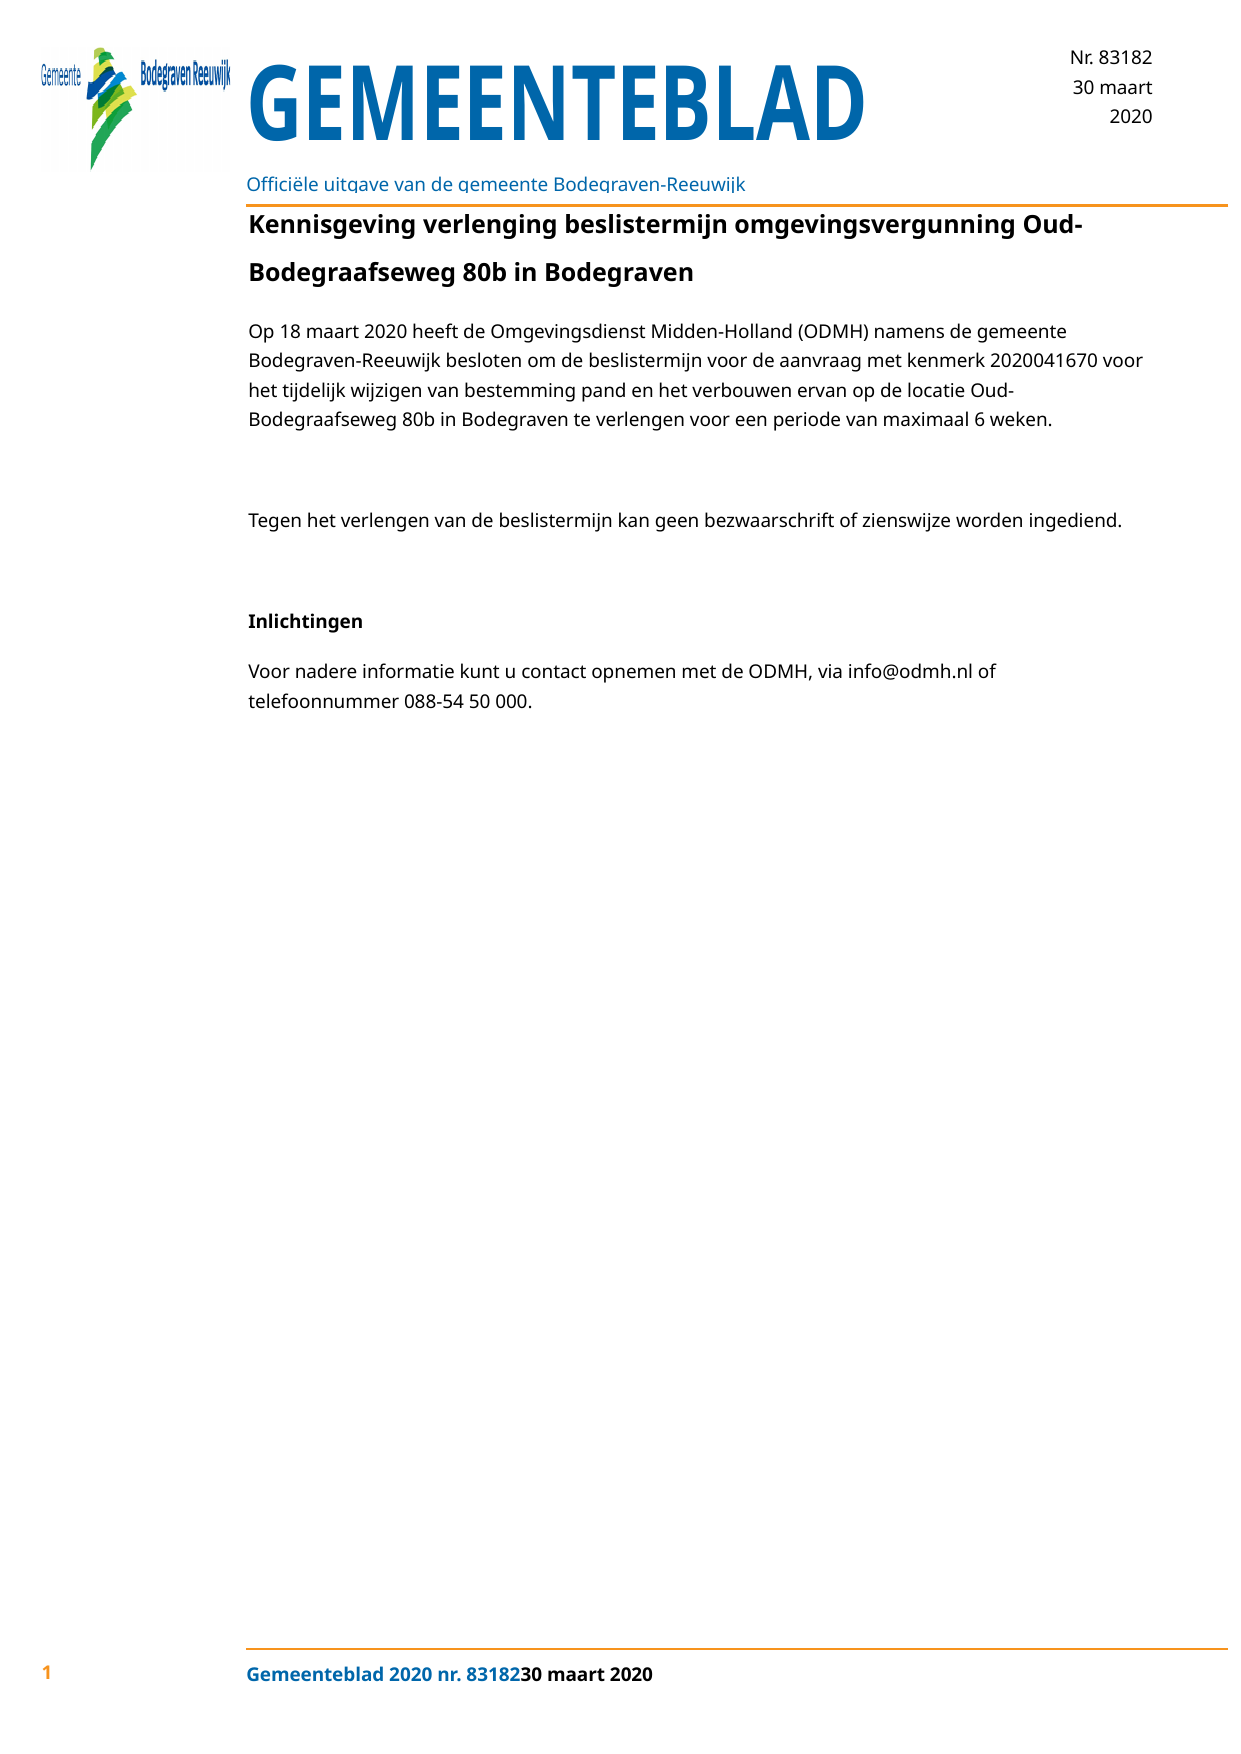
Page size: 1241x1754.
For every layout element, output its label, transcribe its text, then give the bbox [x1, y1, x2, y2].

text Kennisgeving verlenging beslistermijn omgevingsvergunning Oud-Bodegraafseweg 80b in Bodegraven [248, 207, 1152, 288]
text Op 18 maart 2020 heeft de Omgevingsdienst Midden-Holland (ODMH) namens de gemeente Bodegraven-Reeuwijk besloten om de beslistermijn voor de aanvraag met kenmerk 2020041670 voor het tijdelijk wijzigen van bestemming pand en het verbouwen ervan op de locatie Oud-Bodegraafseweg 80b in Bodegraven te verlengen voor een periode van maximaal 6 weken. [248, 318, 1152, 432]
text Voor nadere informatie kunt u contact opnemen met de ODMH, via info@odmh.nl of telefoonnummer 088-54 50 000. [248, 659, 1152, 714]
picture [41, 47, 231, 172]
text Inlichtingen [248, 608, 1152, 634]
text Tegen het verlengen van de beslistermijn kan geen bezwaarschrift of zienswijze worden ingediend. [248, 507, 1152, 533]
